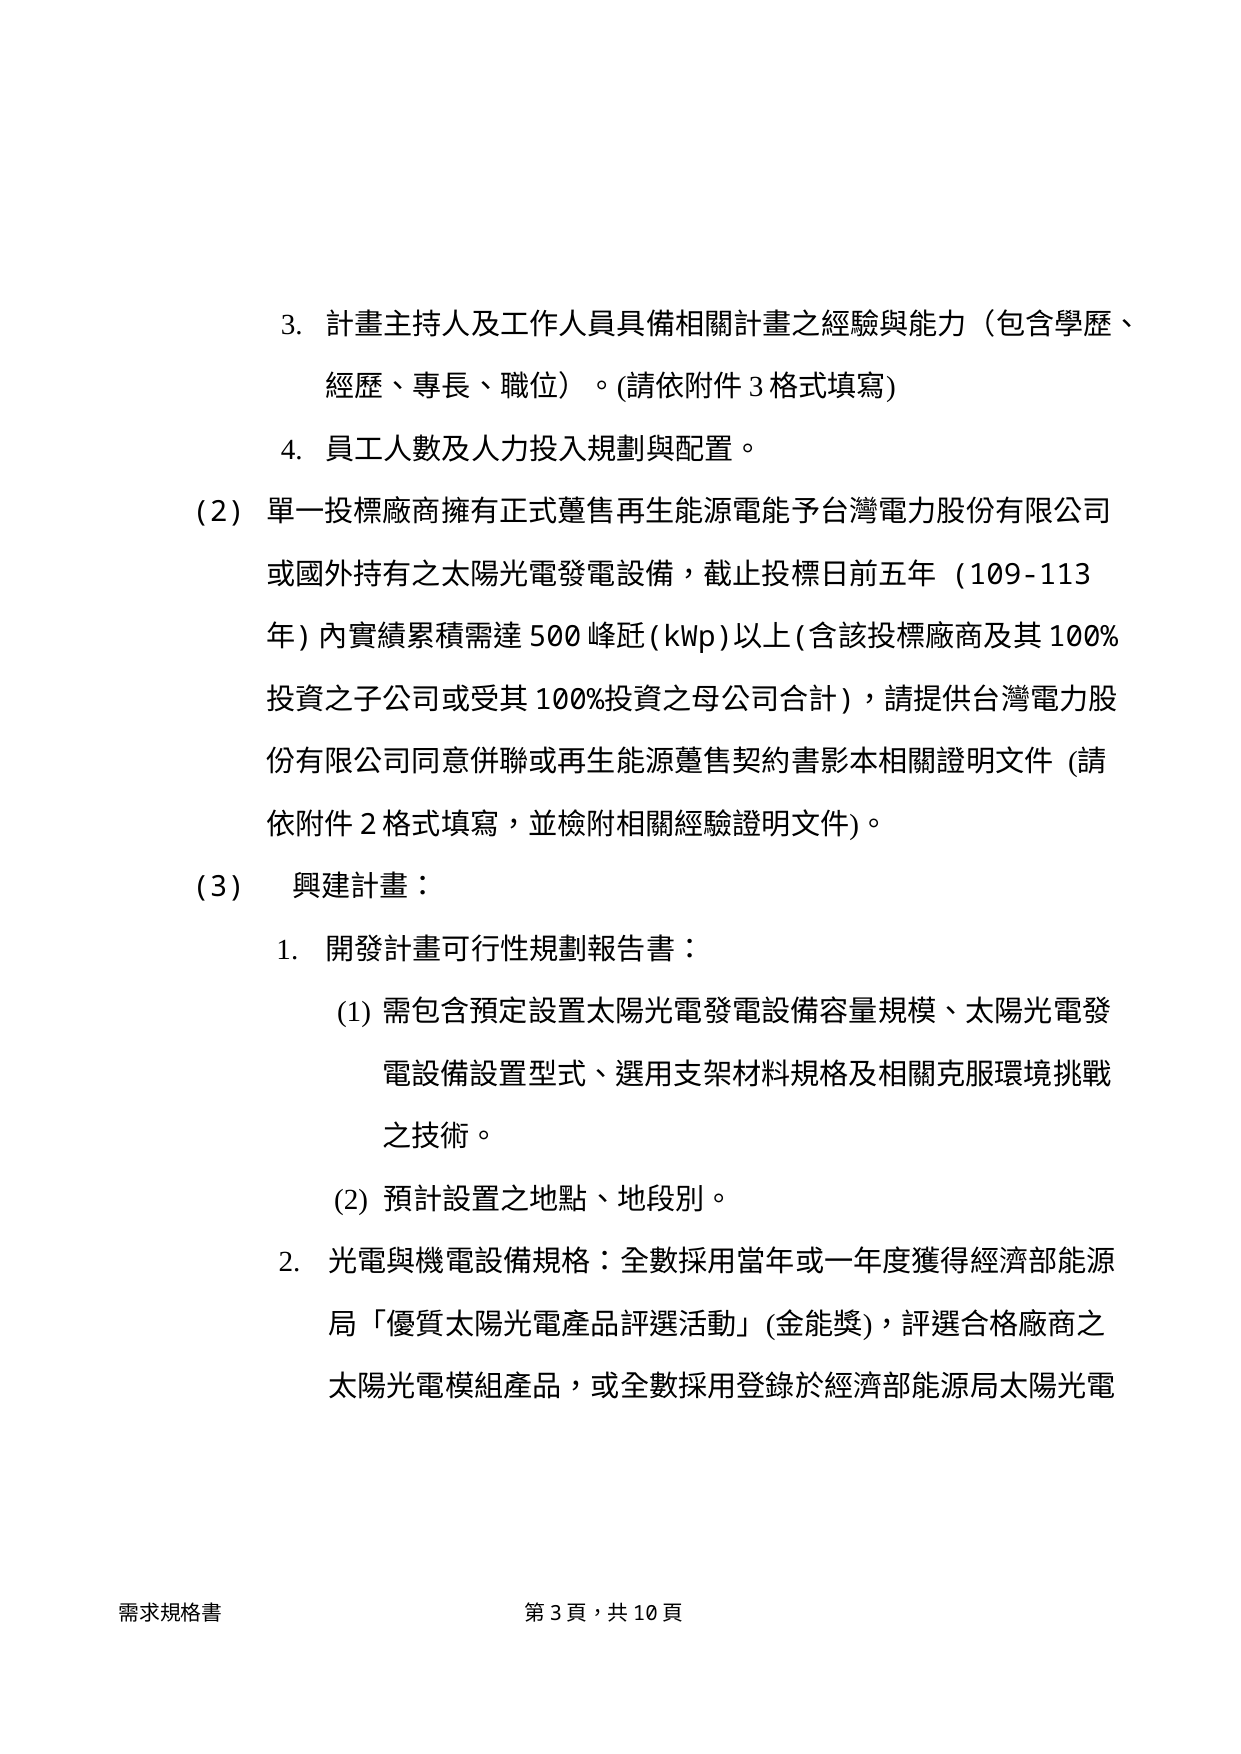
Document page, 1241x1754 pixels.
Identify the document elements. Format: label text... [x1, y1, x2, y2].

list 需包含預定設置太陽光電發電設備容量規模、太陽光電發電設備設置型式、選用支架材料規格及相關克服環境挑戰之技術。 [337, 967, 1122, 1155]
list 興建計畫： [192, 842, 1122, 905]
list 開發計畫可行性規劃報告書： [276, 905, 1122, 967]
list 預計設置之地點、地段別。 [334, 1155, 1122, 1217]
list 光電與機電設備規格：全數採用當年或一年度獲得經濟部能源局「優質太陽光電產品評選活動」(金能獎)，評選合格廠商之太陽光電模組產品，或全數採用登錄於經濟部能源局太陽光電 [278, 1217, 1122, 1405]
list 員工人數及人力投入規劃與配置。 [281, 405, 1122, 467]
list 計畫主持人及工作人員具備相關計畫之經驗與能力（包含學歷、經歷、專長、職位）。(請依附件3格式填寫) [281, 280, 1122, 405]
list 單一投標廠商擁有正式躉售再生能源電能予台灣電力股份有限公司或國外持有之太陽光電發電設備，截止投標日前五年 (109-113年) 內實績累積需達500峰瓩(kWp)以上(含該投標廠商及其100%投資之子公司或受其100%投資之母公司合計)，請提供台灣電力股份有限公司同意併聯或再生能源躉售契約書影本相關證明文件 (請依附件2格式填寫，並檢附相關經驗證明文件)。 [192, 467, 1122, 842]
